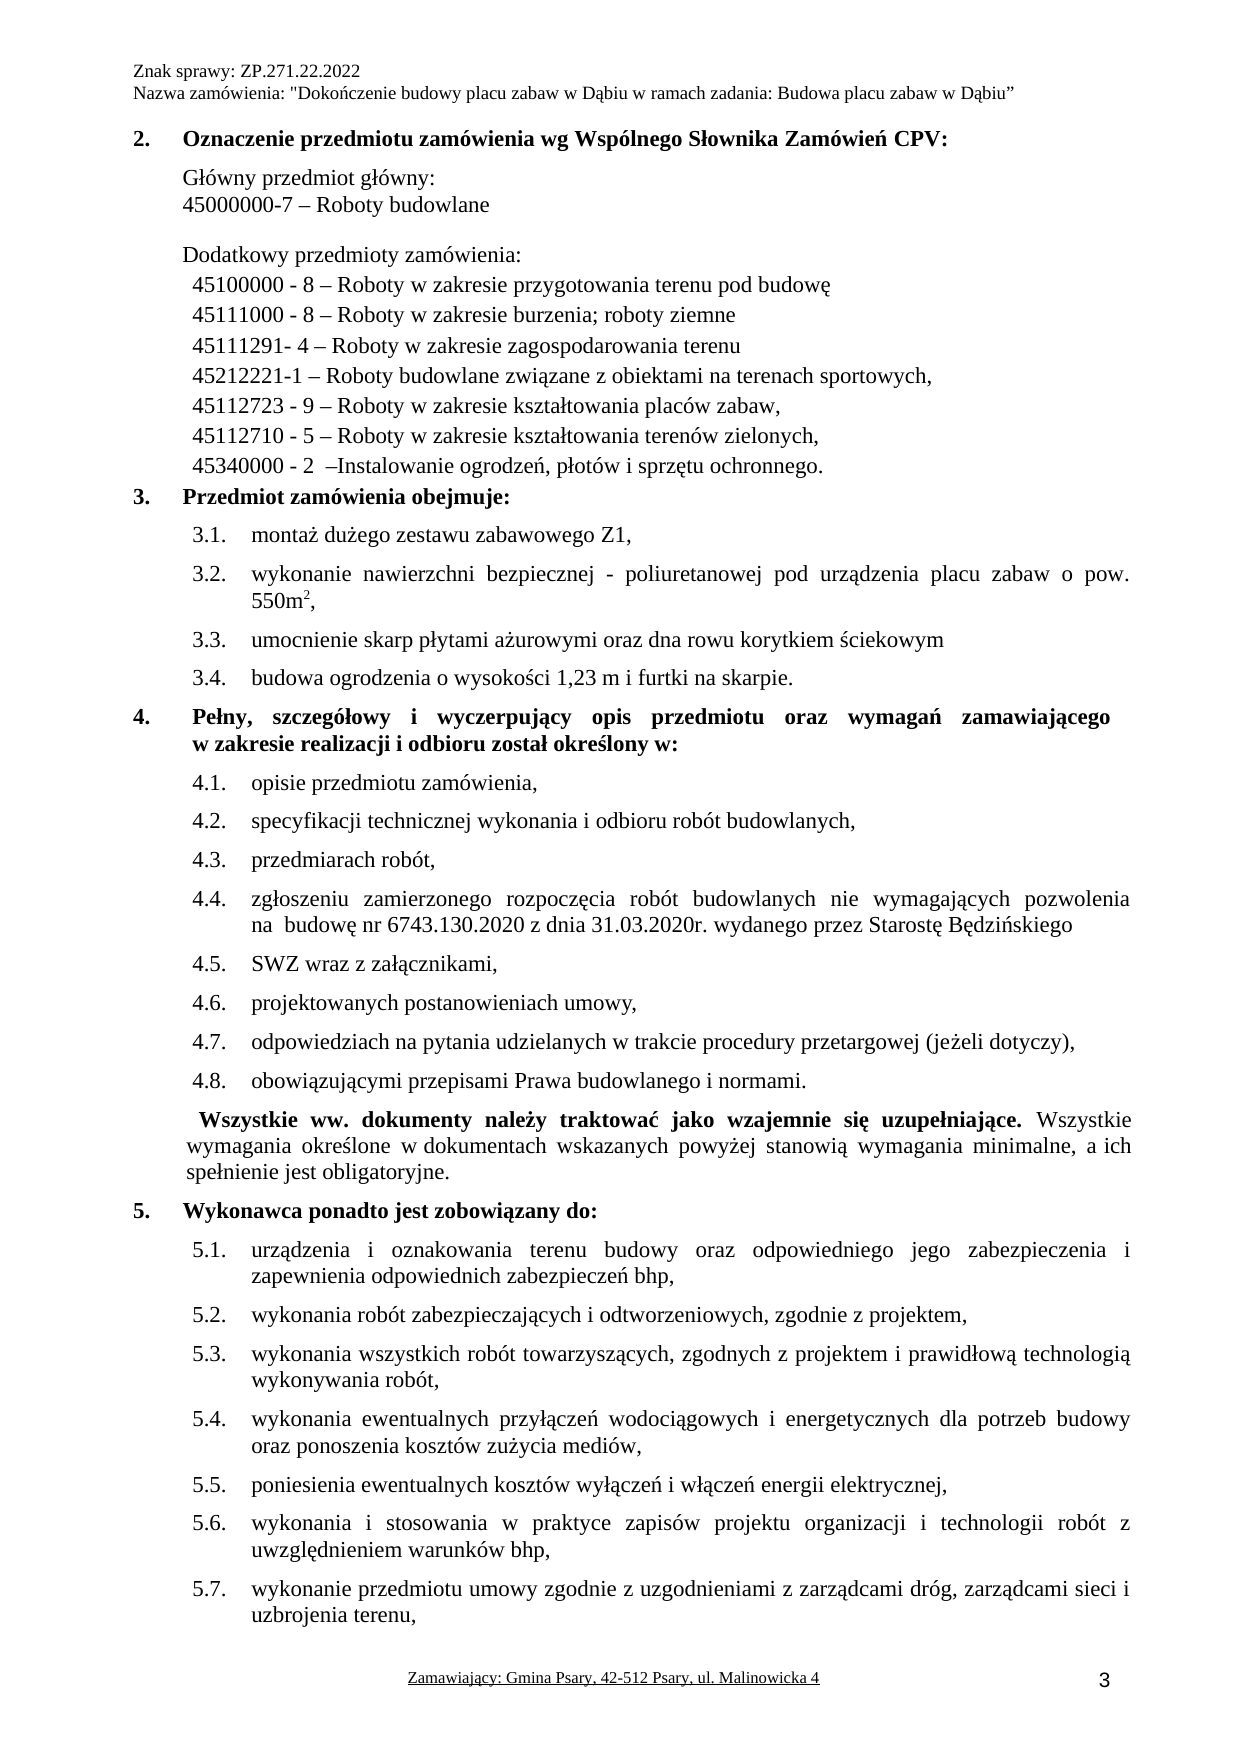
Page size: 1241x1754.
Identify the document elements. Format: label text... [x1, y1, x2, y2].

list urządzenia i oznakowania terenu budowy oraz odpowiedniego jego zabezpieczenia i zapewnienia odpowiednich zabezpieczeń bhp, [192, 1236, 1132, 1289]
list wykonania wszystkich robót towarzyszących, zgodnych z projektem i prawidłową technologią wykonywania robót, [192, 1340, 1132, 1393]
text Wszystkie ww. dokumenty należy traktować jako wzajemnie się uzupełniające. Wszystkie wymagania określone w dokumentach wskazanych powyżej stanowią wymagania minimalne, a ich spełnienie jest obligatoryjne. [186, 1106, 1132, 1185]
subtitle Przedmiot zamówienia obejmuje: [133, 483, 1132, 509]
subtitle 45212221-1 – Roboty budowlane związane z obiektami na terenach sportowych, [192, 362, 1132, 388]
list wykonanie przedmiotu umowy zgodnie z uzgodnieniami z zarządcami dróg, zarządcami sieci i uzbrojenia terenu, [192, 1575, 1132, 1627]
list SWZ wraz z załącznikami, [192, 950, 1132, 977]
list specyfikacji technicznej wykonania i odbioru robót budowlanych, [192, 807, 1132, 834]
subtitle Wykonawca ponadto jest zobowiązany do: [133, 1197, 1132, 1224]
list obowiązującymi przepisami Prawa budowlanego i normami. [192, 1067, 1132, 1093]
list montaż dużego zestawu zabawowego Z1, [192, 522, 1132, 548]
text 45000000-7 – Roboty budowlane [133, 191, 1132, 217]
list wykonania i stosowania w praktyce zapisów projektu organizacji i technologii robót z uwzględnieniem warunków bhp, [192, 1509, 1132, 1562]
text Główny przedmiot główny: [182, 164, 1132, 191]
subtitle 45340000 - 2 –Instalowanie ogrodzeń, płotów i sprzętu ochronnego. [192, 452, 1132, 479]
list wykonanie nawierzchni bezpiecznej - poliuretanowej pod urządzenia placu zabaw o pow. 550m2, [192, 560, 1132, 613]
subtitle 45100000 - 8 – Roboty w zakresie przygotowania terenu pod budowę [192, 271, 1132, 298]
list przedmiarach robót, [192, 846, 1132, 873]
list projektowanych postanowieniach umowy, [192, 989, 1132, 1016]
subtitle 45111291- 4 – Roboty w zakresie zagospodarowania terenu [192, 332, 1132, 358]
list opisie przedmiotu zamówienia, [192, 768, 1132, 795]
text Dodatkowy przedmioty zamówienia: [182, 241, 1129, 267]
list odpowiedziach na pytania udzielanych w trakcie procedury przetargowej (jeżeli dotyczy), [192, 1028, 1132, 1054]
list Pełny, szczegółowy i wyczerpujący opis przedmiotu oraz wymagań zamawiającego w zakresie realizacji i odbioru został określony w: [133, 703, 1132, 756]
list poniesienia ewentualnych kosztów wyłączeń i włączeń energii elektrycznej, [192, 1471, 1132, 1497]
list zgłoszeniu zamierzonego rozpoczęcia robót budowlanych nie wymagających pozwolenia na budowę nr 6743.130.2020 z dnia 31.03.2020r. wydanego przez Starostę Będzińskiego [192, 885, 1132, 938]
subtitle 45111000 - 8 – Roboty w zakresie burzenia; roboty ziemne [192, 301, 1132, 328]
subtitle 45112723 - 9 – Roboty w zakresie kształtowania placów zabaw, [192, 392, 1132, 418]
list wykonania ewentualnych przyłączeń wodociągowych i energetycznych dla potrzeb budowy oraz ponoszenia kosztów zużycia mediów, [192, 1405, 1132, 1458]
subtitle 45112710 - 5 – Roboty w zakresie kształtowania terenów zielonych, [192, 422, 1132, 449]
list wykonania robót zabezpieczających i odtworzeniowych, zgodnie z projektem, [192, 1301, 1132, 1328]
list Oznaczenie przedmiotu zamówienia wg Wspólnego Słownika Zamówień CPV: [133, 125, 1132, 152]
list budowa ogrodzenia o wysokości 1,23 m i furtki na skarpie. [192, 664, 1132, 691]
list umocnienie skarp płytami ażurowymi oraz dna rowu korytkiem ściekowym [192, 626, 1132, 652]
